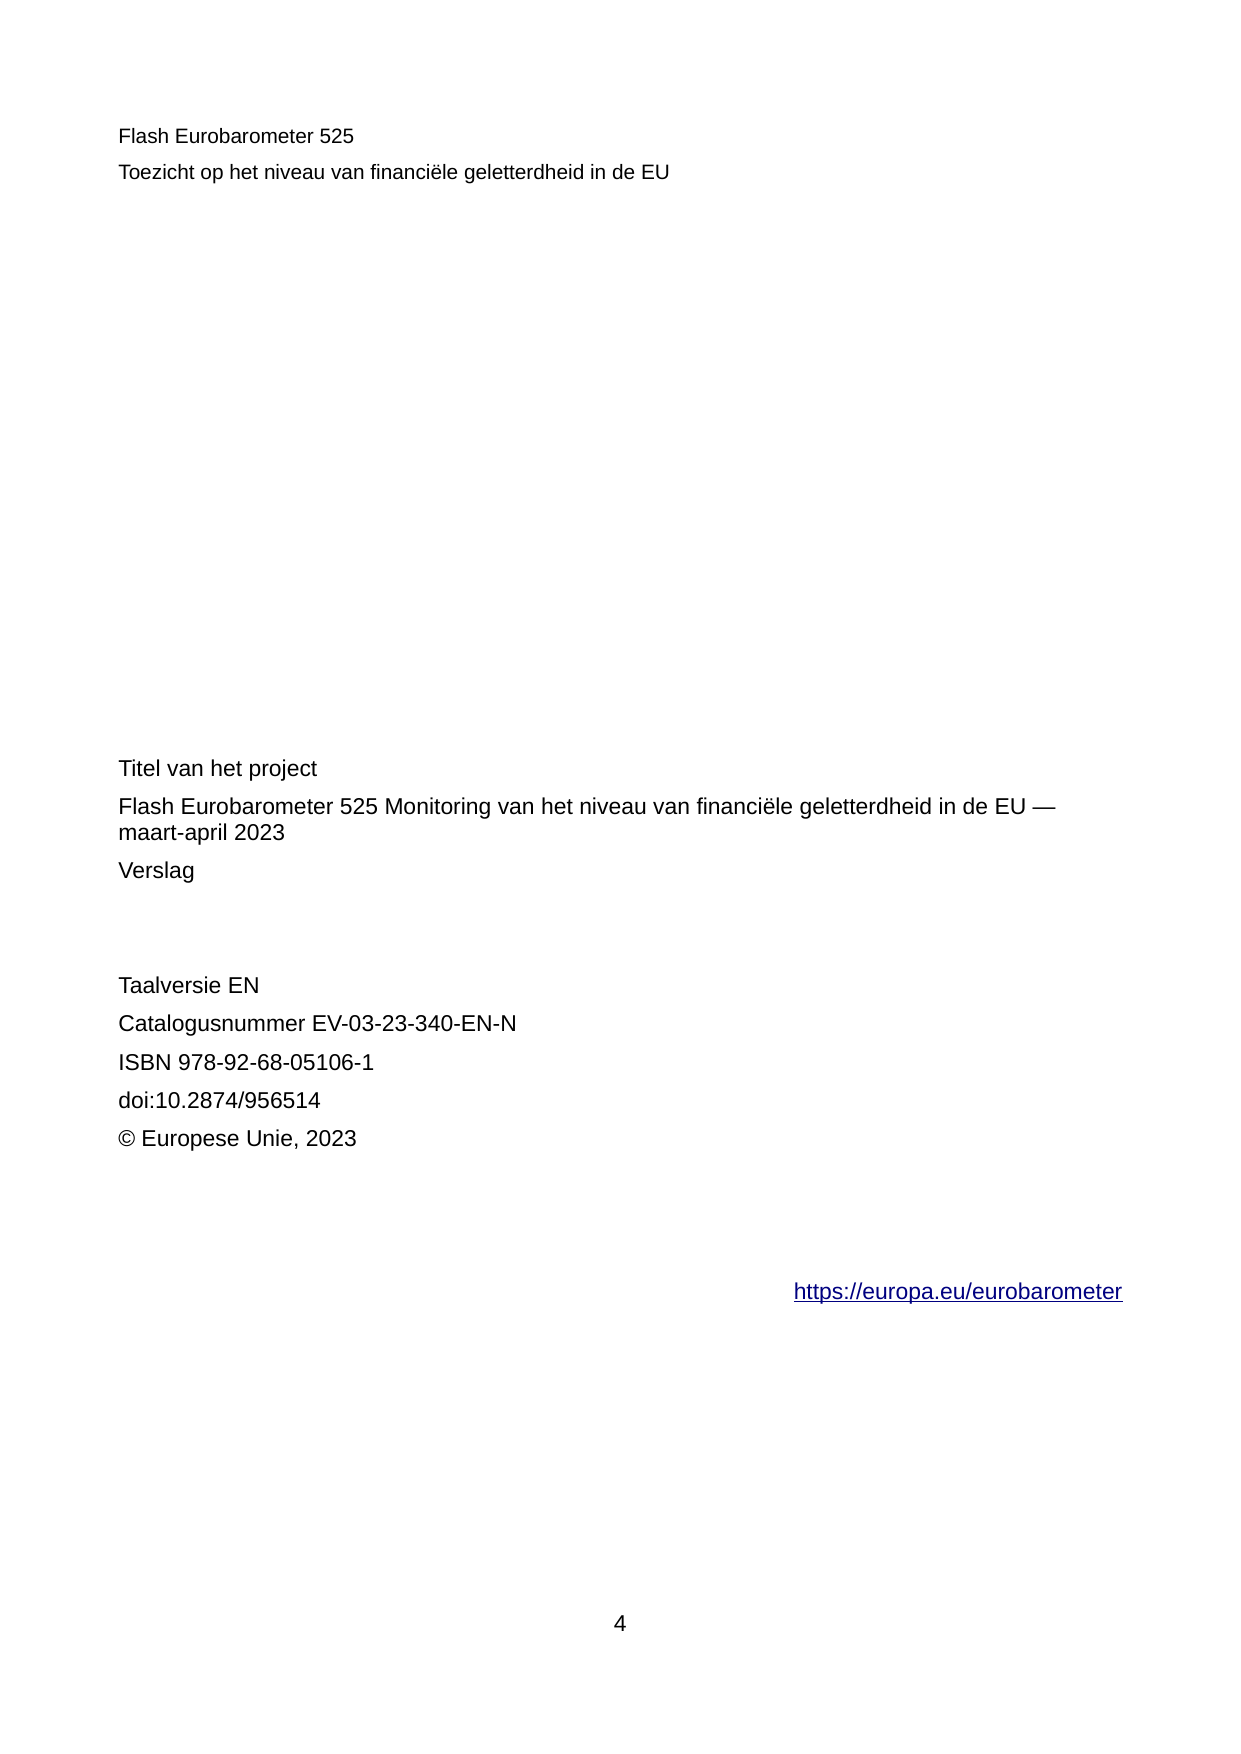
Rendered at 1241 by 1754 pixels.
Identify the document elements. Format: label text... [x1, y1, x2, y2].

text Catalogusnummer EV-03-23-340-EN-N [118, 1010, 1122, 1037]
text Verslag [118, 857, 1122, 884]
text © Europese Unie, 2023 [118, 1125, 1122, 1151]
text doi:10.2874/956514 [118, 1087, 1122, 1113]
text Titel van het project [118, 754, 1122, 781]
text ISBN 978-92-68-05106-1 [118, 1048, 1122, 1075]
text Flash Eurobarometer 525 Monitoring van het niveau van financiële geletterdheid in de EU — maart-april 2023 [118, 793, 1122, 845]
text Taalversie EN [118, 972, 1122, 998]
text https://europa.eu/eurobarometer [118, 1278, 1122, 1304]
